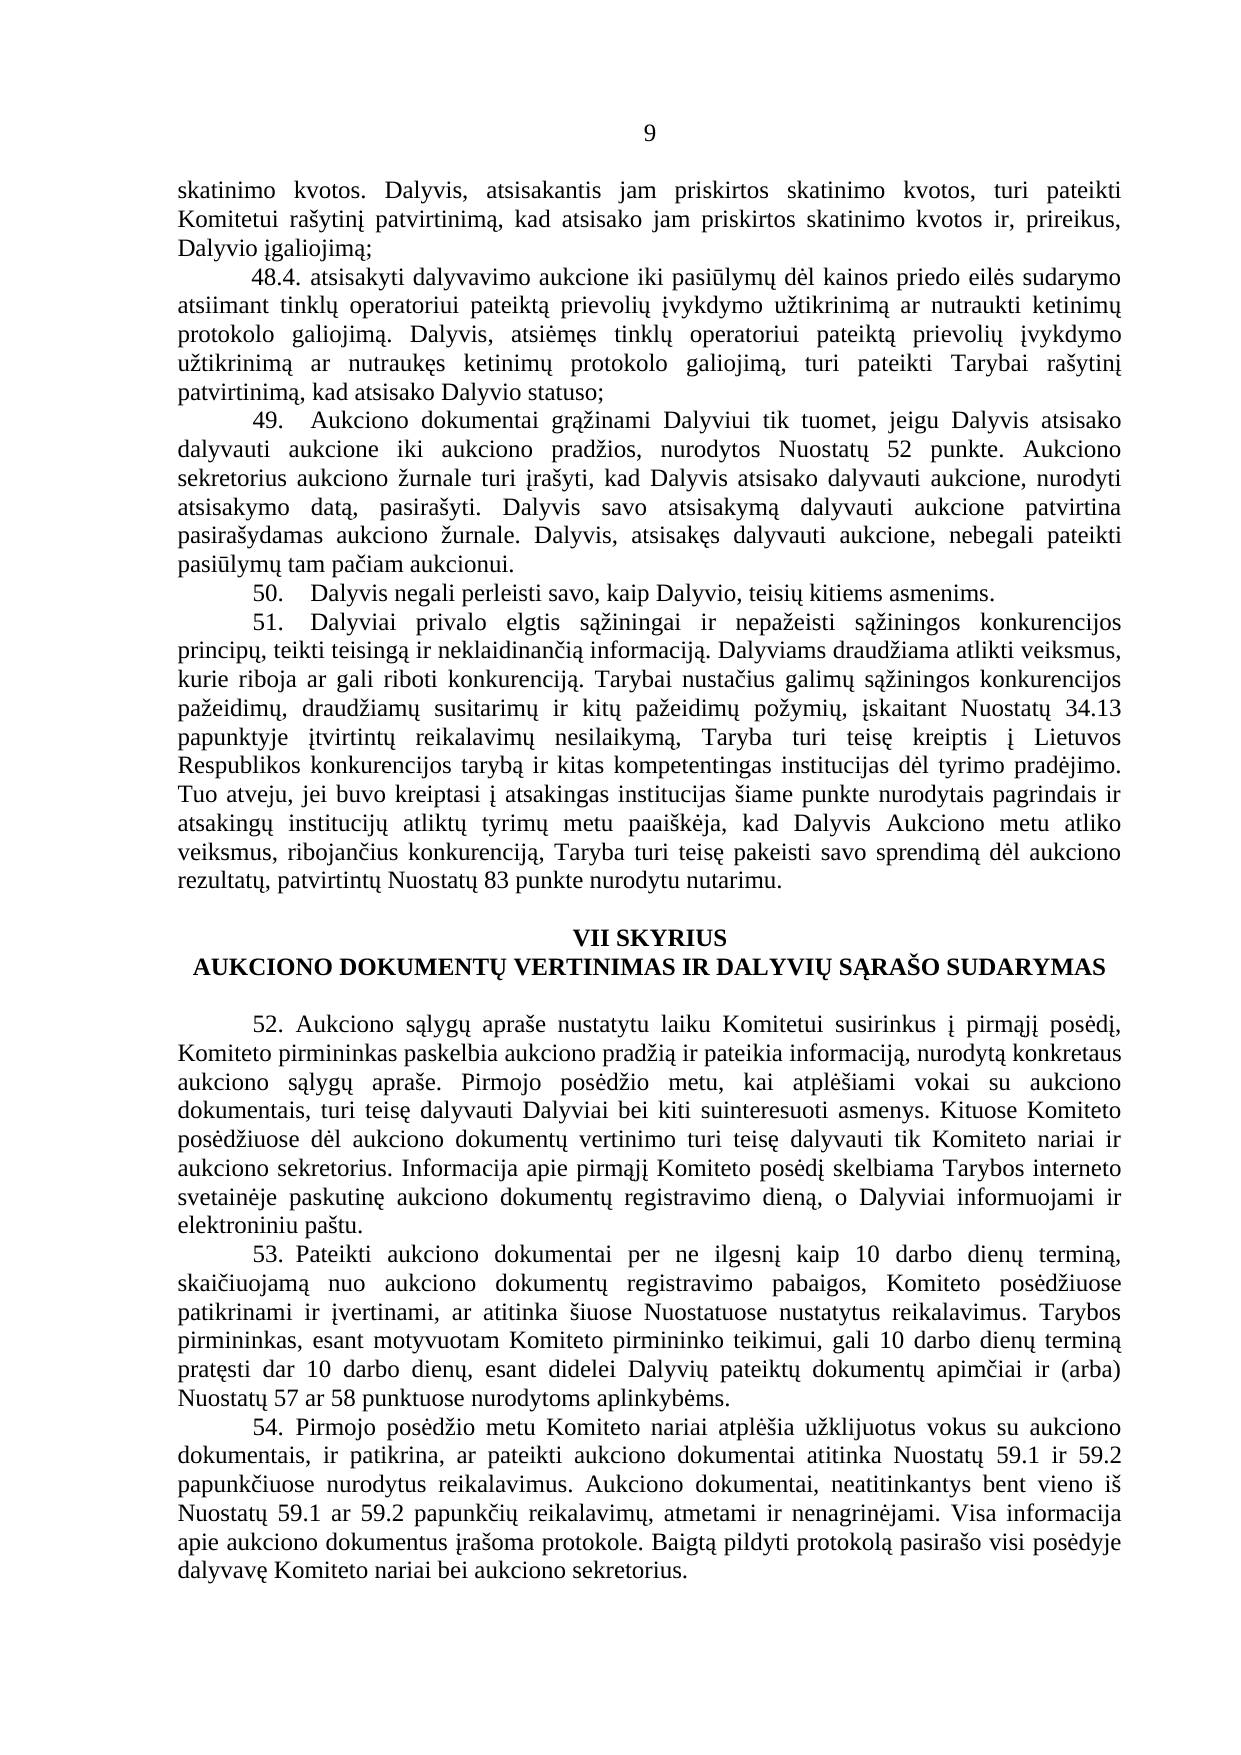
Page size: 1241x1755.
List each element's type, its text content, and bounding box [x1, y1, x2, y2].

text 54. Pirmojo posėdžio metu Komiteto nariai atplėšia užklijuotus vokus su aukciono dokumentais, ir patikrina, ar pateikti aukciono dokumentai atitinka Nuostatų 59.1 ir 59.2 papunkčiuose nurodytus reikalavimus. Aukciono dokumentai, neatitinkantys bent vieno iš Nuostatų 59.1 ar 59.2 papunkčių reikalavimų, atmetami ir nenagrinėjami. Visa informacija apie aukciono dokumentus įrašoma protokole. Baigtą pildyti protokolą pasirašo visi posėdyje dalyvavę Komiteto nariai bei aukciono sekretorius. [177, 1412, 1122, 1584]
text AUKCIONO DOKUMENTŲ VERTINIMAS IR DALYVIŲ SĄRAŠO SUDARYMAS [177, 952, 1122, 981]
text 48.4. atsisakyti dalyvavimo aukcione iki pasiūlymų dėl kainos priedo eilės sudarymo atsiimant tinklų operatoriui pateiktą prievolių įvykdymo užtikrinimą ar nutraukti ketinimų protokolo galiojimą. Dalyvis, atsiėmęs tinklų operatoriui pateiktą prievolių įvykdymo užtikrinimą ar nutraukęs ketinimų protokolo galiojimą, turi pateikti Tarybai rašytinį patvirtinimą, kad atsisako Dalyvio statuso; [177, 262, 1122, 406]
text 52. Aukciono sąlygų apraše nustatytu laiku Komitetui susirinkus į pirmąjį posėdį, Komiteto pirmininkas paskelbia aukciono pradžią ir pateikia informaciją, nurodytą konkretaus aukciono sąlygų apraše. Pirmojo posėdžio metu, kai atplėšiami vokai su aukciono dokumentais, turi teisę dalyvauti Dalyviai bei kiti suinteresuoti asmenys. Kituose Komiteto posėdžiuose dėl aukciono dokumentų vertinimo turi teisę dalyvauti tik Komiteto nariai ir aukciono sekretorius. Informacija apie pirmąjį Komiteto posėdį skelbiama Tarybos interneto svetainėje paskutinę aukciono dokumentų registravimo dieną, o Dalyviai informuojami ir elektroniniu paštu. [177, 1009, 1122, 1239]
text 50. Dalyvis negali perleisti savo, kaip Dalyvio, teisių kitiems asmenims. [177, 578, 1122, 607]
text VII SKYRIUS [177, 923, 1122, 952]
text 49. Aukciono dokumentai grąžinami Dalyviui tik tuomet, jeigu Dalyvis atsisako dalyvauti aukcione iki aukciono pradžios, nurodytos Nuostatų 52 punkte. Aukciono sekretorius aukciono žurnale turi įrašyti, kad Dalyvis atsisako dalyvauti aukcione, nurodyti atsisakymo datą, pasirašyti. Dalyvis savo atsisakymą dalyvauti aukcione patvirtina pasirašydamas aukciono žurnale. Dalyvis, atsisakęs dalyvauti aukcione, nebegali pateikti pasiūlymų tam pačiam aukcionui. [177, 406, 1122, 578]
text 53. Pateikti aukciono dokumentai per ne ilgesnį kaip 10 darbo dienų terminą, skaičiuojamą nuo aukciono dokumentų registravimo pabaigos, Komiteto posėdžiuose patikrinami ir įvertinami, ar atitinka šiuose Nuostatuose nustatytus reikalavimus. Tarybos pirmininkas, esant motyvuotam Komiteto pirmininko teikimui, gali 10 darbo dienų terminą pratęsti dar 10 darbo dienų, esant didelei Dalyvių pateiktų dokumentų apimčiai ir (arba) Nuostatų 57 ar 58 punktuose nurodytoms aplinkybėms. [177, 1239, 1122, 1412]
text skatinimo kvotos. Dalyvis, atsisakantis jam priskirtos skatinimo kvotos, turi pateikti Komitetui rašytinį patvirtinimą, kad atsisako jam priskirtos skatinimo kvotos ir, prireikus, Dalyvio įgaliojimą; [177, 176, 1122, 262]
text 51. Dalyviai privalo elgtis sąžiningai ir nepažeisti sąžiningos konkurencijos principų, teikti teisingą ir neklaidinančią informaciją. Dalyviams draudžiama atlikti veiksmus, kurie riboja ar gali riboti konkurenciją. Tarybai nustačius galimų sąžiningos konkurencijos pažeidimų, draudžiamų susitarimų ir kitų pažeidimų požymių, įskaitant Nuostatų 34.13 papunktyje įtvirtintų reikalavimų nesilaikymą, Taryba turi teisę kreiptis į Lietuvos Respublikos konkurencijos tarybą ir kitas kompetentingas institucijas dėl tyrimo pradėjimo. Tuo atveju, jei buvo kreiptasi į atsakingas institucijas šiame punkte nurodytais pagrindais ir atsakingų institucijų atliktų tyrimų metu paaiškėja, kad Dalyvis Aukciono metu atliko veiksmus, ribojančius konkurenciją, Taryba turi teisę pakeisti savo sprendimą dėl aukciono rezultatų, patvirtintų Nuostatų 83 punkte nurodytu nutarimu. [177, 607, 1122, 894]
